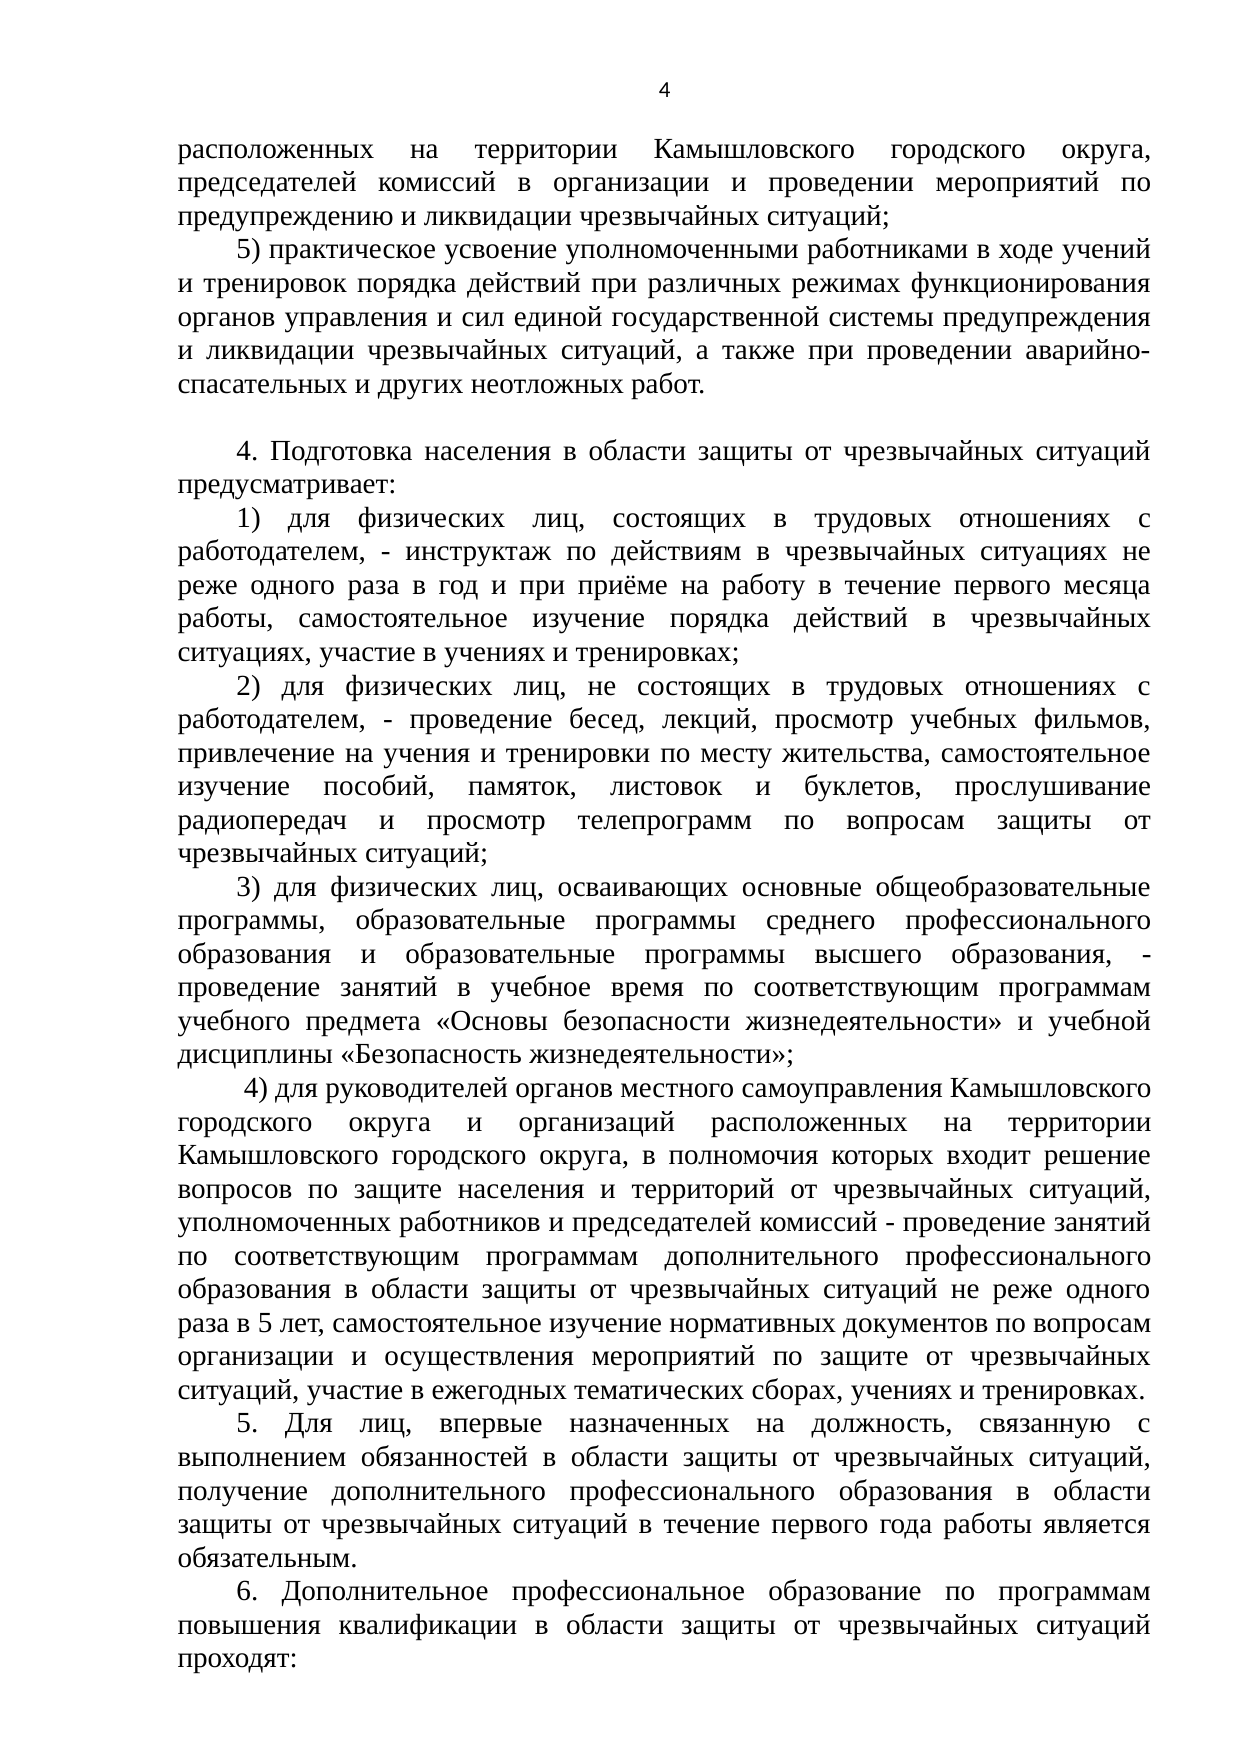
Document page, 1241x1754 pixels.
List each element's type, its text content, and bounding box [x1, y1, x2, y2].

text 4. Подготовка населения в области защиты от чрезвычайных ситуаций предусматривает: [177, 433, 1152, 500]
text 1) для физических лиц, состоящих в трудовых отношениях с работодателем, - инструктаж по действиям в чрезвычайных ситуациях не реже одного раза в год и при приёме на работу в течение первого месяца работы, самостоятельное изучение порядка действий в чрезвычайных ситуациях, участие в учениях и тренировках; [177, 500, 1152, 668]
text 4) для руководителей органов местного самоуправления Камышловского городского округа и организаций расположенных на территории Камышловского городского округа, в полномочия которых входит решение вопросов по защите населения и территорий от чрезвычайных ситуаций, уполномоченных работников и председателей комиссий - проведение занятий по соответствующим программам дополнительного профессионального образования в области защиты от чрезвычайных ситуаций не реже одного раза в 5 лет, самостоятельное изучение нормативных документов по вопросам организации и осуществления мероприятий по защите от чрезвычайных ситуаций, участие в ежегодных тематических сборах, учениях и тренировках. [177, 1070, 1152, 1406]
text расположенных на территории Камышловского городского округа, председателей комиссий в организации и проведении мероприятий по предупреждению и ликвидации чрезвычайных ситуаций; [177, 131, 1152, 232]
text 5) практическое усвоение уполномоченными работниками в ходе учений и тренировок порядка действий при различных режимах функционирования органов управления и сил единой государственной системы предупреждения и ликвидации чрезвычайных ситуаций, а также при проведении аварийно-спасательных и других неотложных работ. [177, 232, 1152, 399]
text 2) для физических лиц, не состоящих в трудовых отношениях с работодателем, - проведение бесед, лекций, просмотр учебных фильмов, привлечение на учения и тренировки по месту жительства, самостоятельное изучение пособий, памяток, листовок и буклетов, прослушивание радиопередач и просмотр телепрограмм по вопросам защиты от чрезвычайных ситуаций; [177, 668, 1152, 869]
text 6. Дополнительное профессиональное образование по программам повышения квалификации в области защиты от чрезвычайных ситуаций проходят: [177, 1573, 1152, 1674]
text 5. Для лиц, впервые назначенных на должность, связанную с выполнением обязанностей в области защиты от чрезвычайных ситуаций, получение дополнительного профессионального образования в области защиты от чрезвычайных ситуаций в течение первого года работы является обязательным. [177, 1406, 1152, 1573]
text 3) для физических лиц, осваивающих основные общеобразовательные программы, образовательные программы среднего профессионального образования и образовательные программы высшего образования, - проведение занятий в учебное время по соответствующим программам учебного предмета «Основы безопасности жизнедеятельности» и учебной дисциплины «Безопасность жизнедеятельности»; [177, 869, 1152, 1070]
